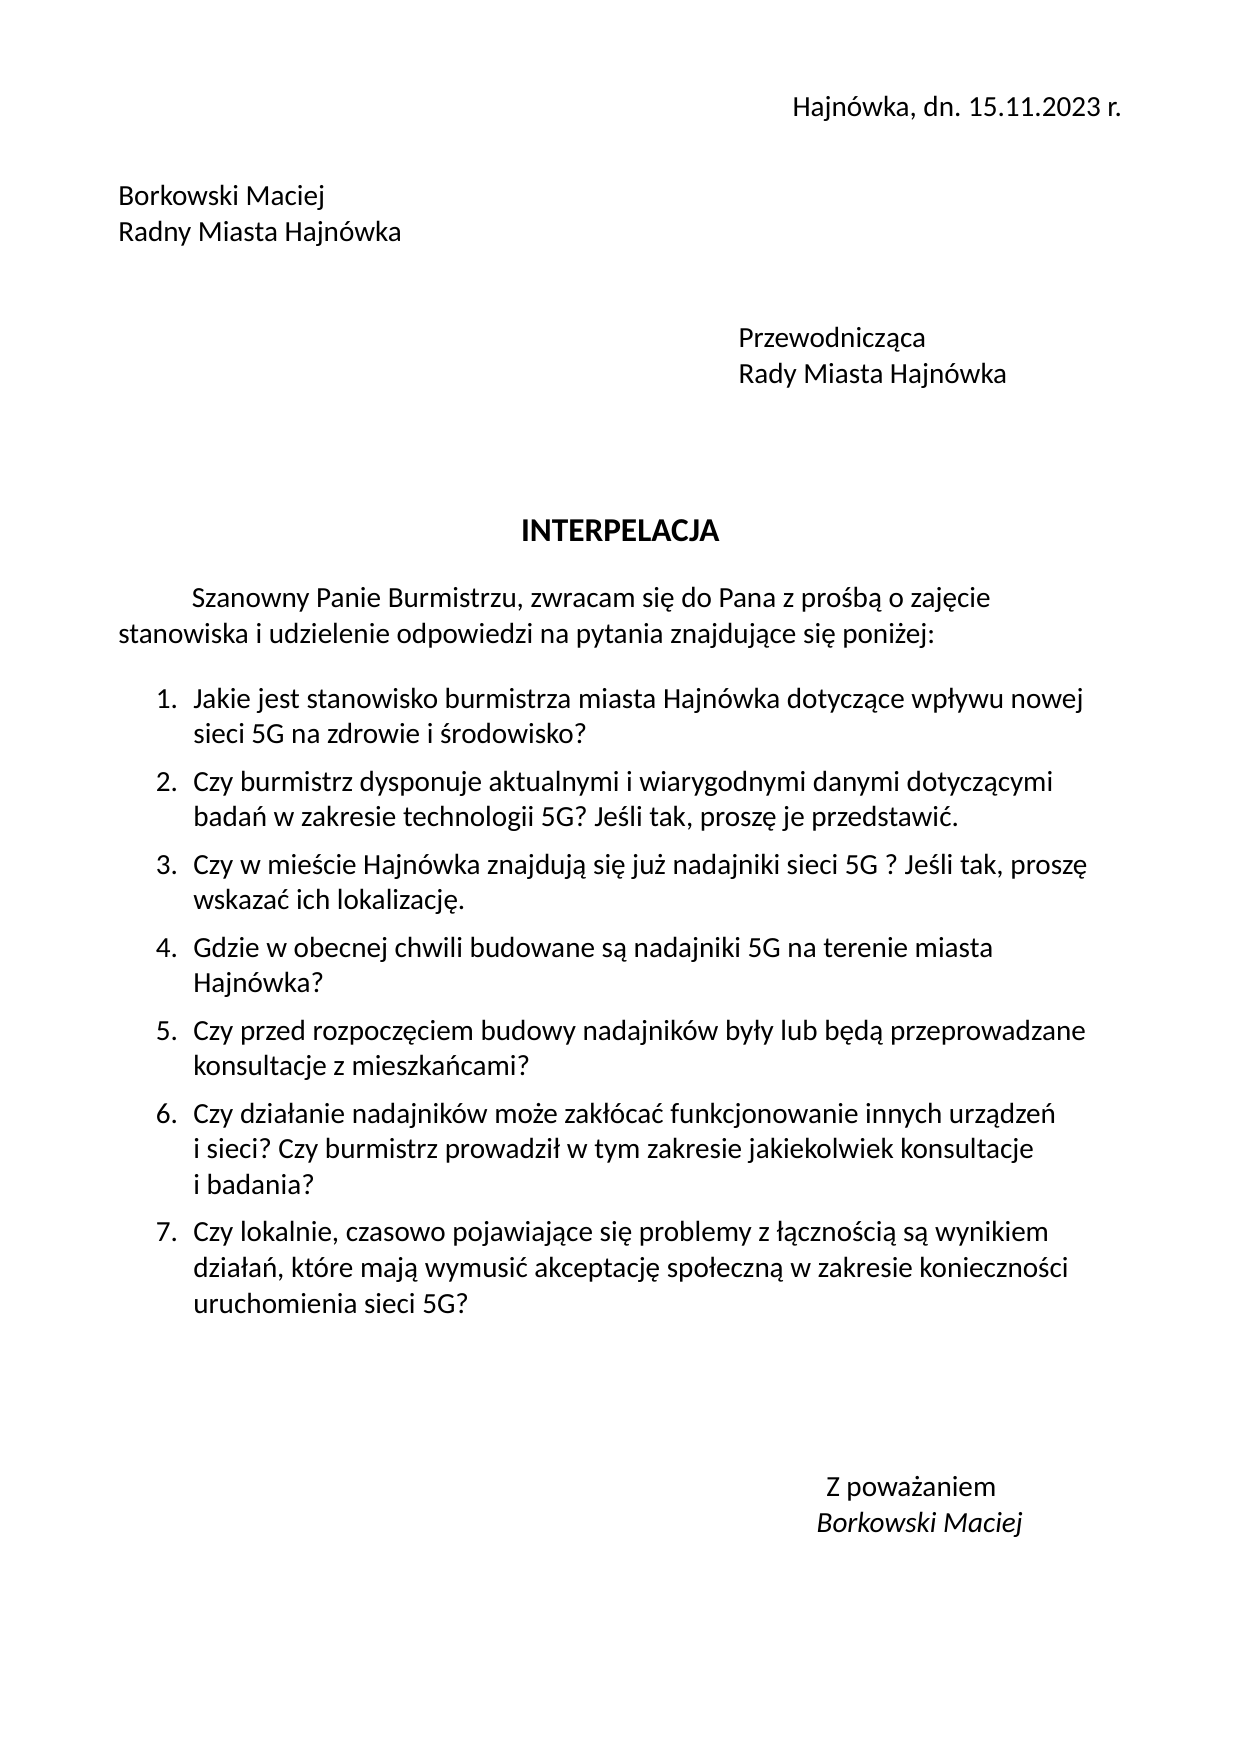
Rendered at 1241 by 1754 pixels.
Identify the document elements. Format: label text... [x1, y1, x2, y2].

text Szanowny Panie Burmistrzu, zwracam się do Pana z prośbą o zajęcie stanowiska i udzielenie odpowiedzi na pytania znajdujące się poniżej: [118, 579, 1122, 650]
text Z poważaniem [826, 1468, 1122, 1504]
list Czy przed rozpoczęciem budowy nadajników były lub będą przeprowadzane konsultacje z mieszkańcami? [156, 1012, 1122, 1083]
text Hajnówka, dn. 15.11.2023 r. [118, 88, 1122, 124]
list Czy burmistrz dysponuje aktualnymi i wiarygodnymi danymi dotyczącymi badań w zakresie technologii 5G? Jeśli tak, proszę je przedstawić. [156, 763, 1122, 834]
list Jakie jest stanowisko burmistrza miasta Hajnówka dotyczące wpływu nowej sieci 5G na zdrowie i środowisko? [156, 680, 1122, 751]
text INTERPELACJA [118, 509, 1122, 549]
text Rady Miasta Hajnówka [738, 355, 1122, 391]
list Czy działanie nadajników może zakłócać funkcjonowanie innych urządzeń i sieci? Czy burmistrz prowadził w tym zakresie jakiekolwiek konsultacje i badania? [156, 1095, 1122, 1202]
text Radny Miasta Hajnówka [118, 213, 1122, 249]
text Borkowski Maciej [118, 177, 1122, 213]
text Borkowski Maciej [816, 1504, 1122, 1539]
list Czy lokalnie, czasowo pojawiające się problemy z łącznością są wynikiem działań, które mają wymusić akceptację społeczną w zakresie konieczności uruchomienia sieci 5G? [156, 1213, 1122, 1320]
list Gdzie w obecnej chwili budowane są nadajniki 5G na terenie miasta Hajnówka? [156, 929, 1122, 1000]
text Przewodnicząca [738, 319, 1122, 355]
list Czy w mieście Hajnówka znajdują się już nadajniki sieci 5G ? Jeśli tak, proszę wskazać ich lokalizację. [156, 846, 1122, 917]
